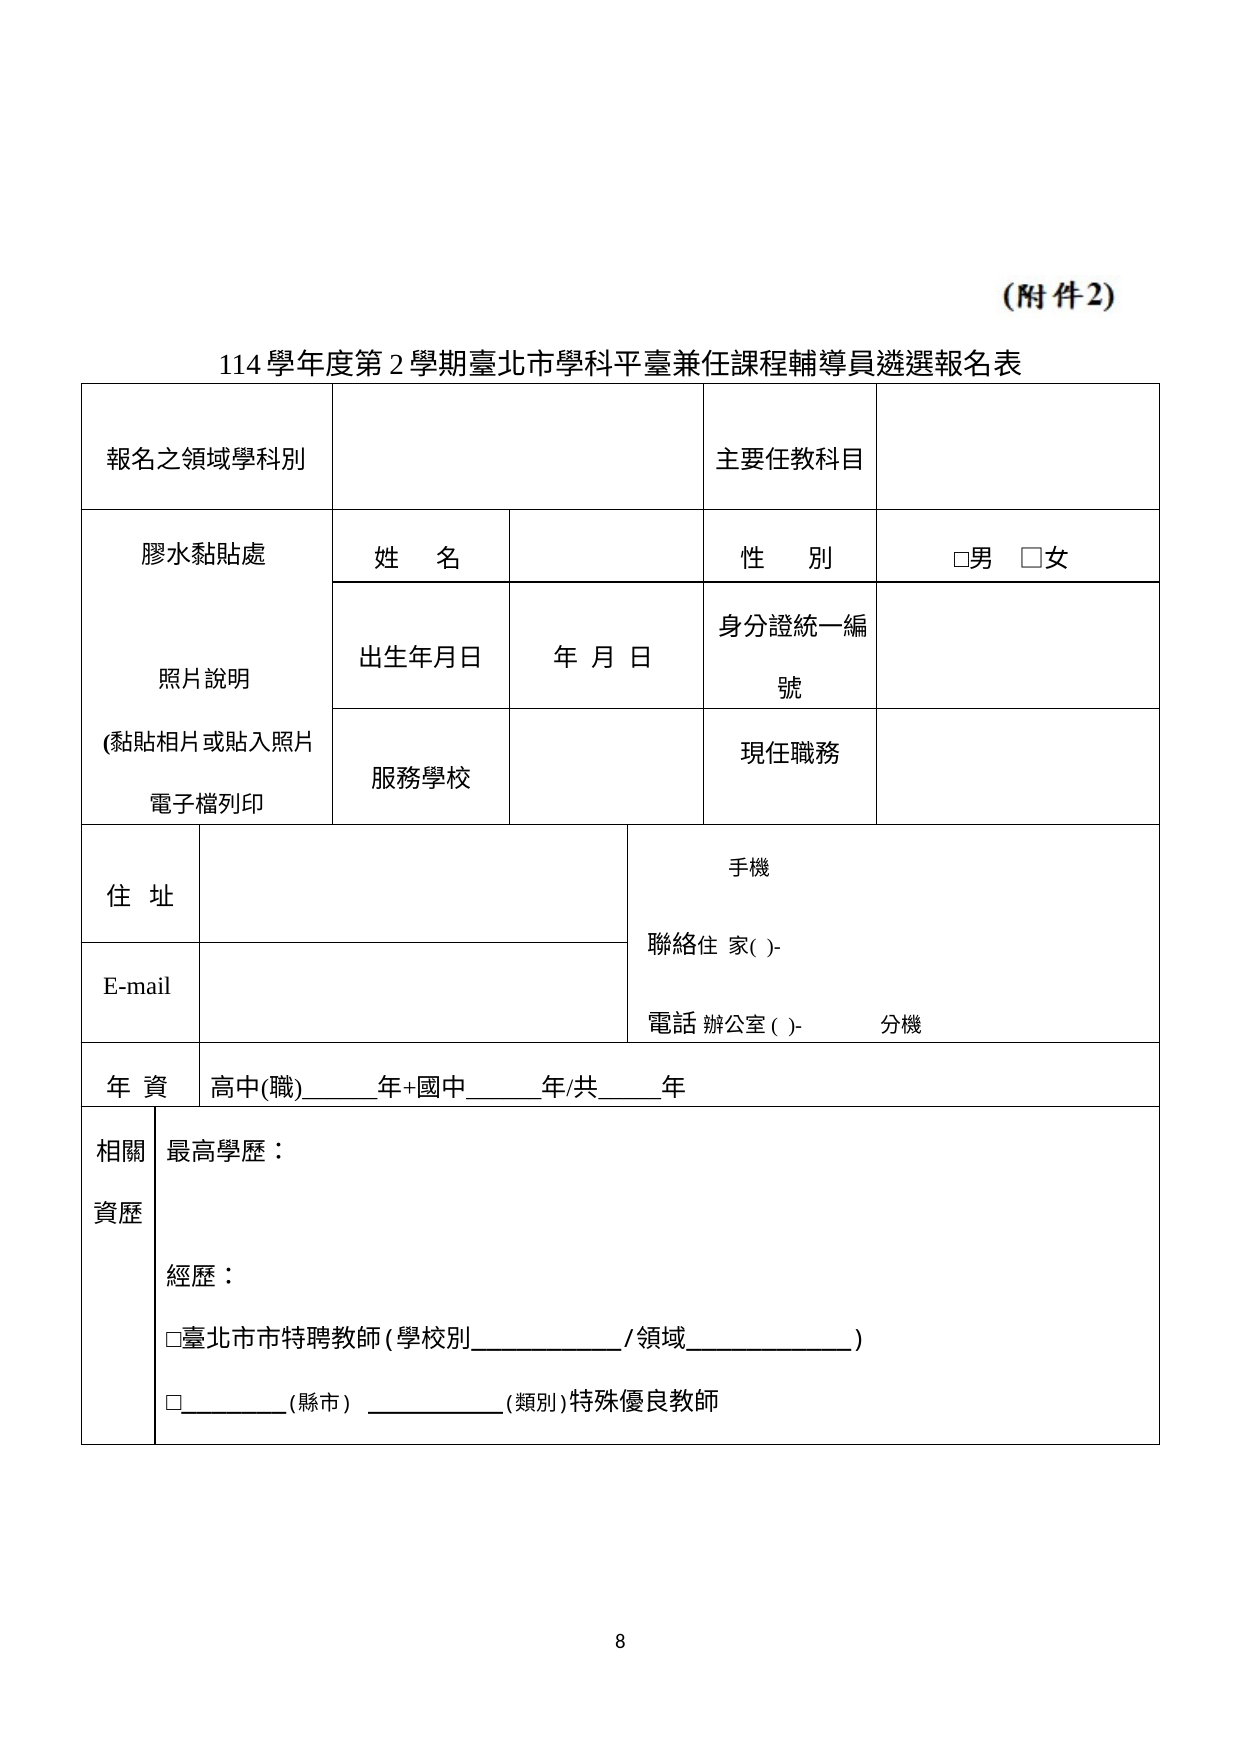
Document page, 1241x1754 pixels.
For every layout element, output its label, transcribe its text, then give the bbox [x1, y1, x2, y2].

table_cell 高中(職)______年+國中______年/共_____年 [200, 1043, 1159, 1106]
table_header 主要任教科目 [704, 384, 876, 509]
table_cell 年 資 [82, 1043, 199, 1106]
table_cell [877, 583, 1159, 708]
table_cell 姓 名 [333, 510, 509, 581]
table_cell □男 □女 [877, 510, 1159, 581]
table_cell 最高學歷： 經歷： □臺北市市特聘教師(學校別__________/領域___________) □_______(縣市) _________(類別)特殊優良教師 [156, 1107, 1159, 1444]
table_header [877, 384, 1159, 509]
table_cell 性 別 [704, 510, 876, 581]
table_cell 相關資歷 [82, 1107, 154, 1444]
table_cell 現任職務 [704, 709, 876, 824]
table_header 報名之領域學科別 [82, 384, 332, 509]
table_cell [200, 943, 627, 1042]
table_cell [510, 709, 703, 824]
table_cell 住 址 [82, 825, 199, 942]
text 114學年度第2學期臺北市學科平臺兼任課程輔導員遴選報名表 [118, 320, 1122, 383]
table_cell E-mail [82, 943, 199, 1042]
table_cell 膠水黏貼處 照片說明 (黏貼相片或貼入照片電子檔列印 [82, 510, 332, 824]
table_cell [877, 709, 1159, 824]
table_cell 身分證統一編號 [704, 583, 876, 708]
table_cell 年 月 日 [510, 583, 703, 708]
table_cell [510, 510, 703, 581]
table_cell [200, 825, 627, 942]
table_cell 手機 聯絡住家( )- 電話 辦公室 ( )- 分機 [628, 825, 1159, 1042]
table_cell 出生年月日 [333, 583, 509, 708]
table_header [333, 384, 703, 509]
picture [995, 275, 1123, 318]
table_cell 服務學校 [333, 709, 509, 824]
